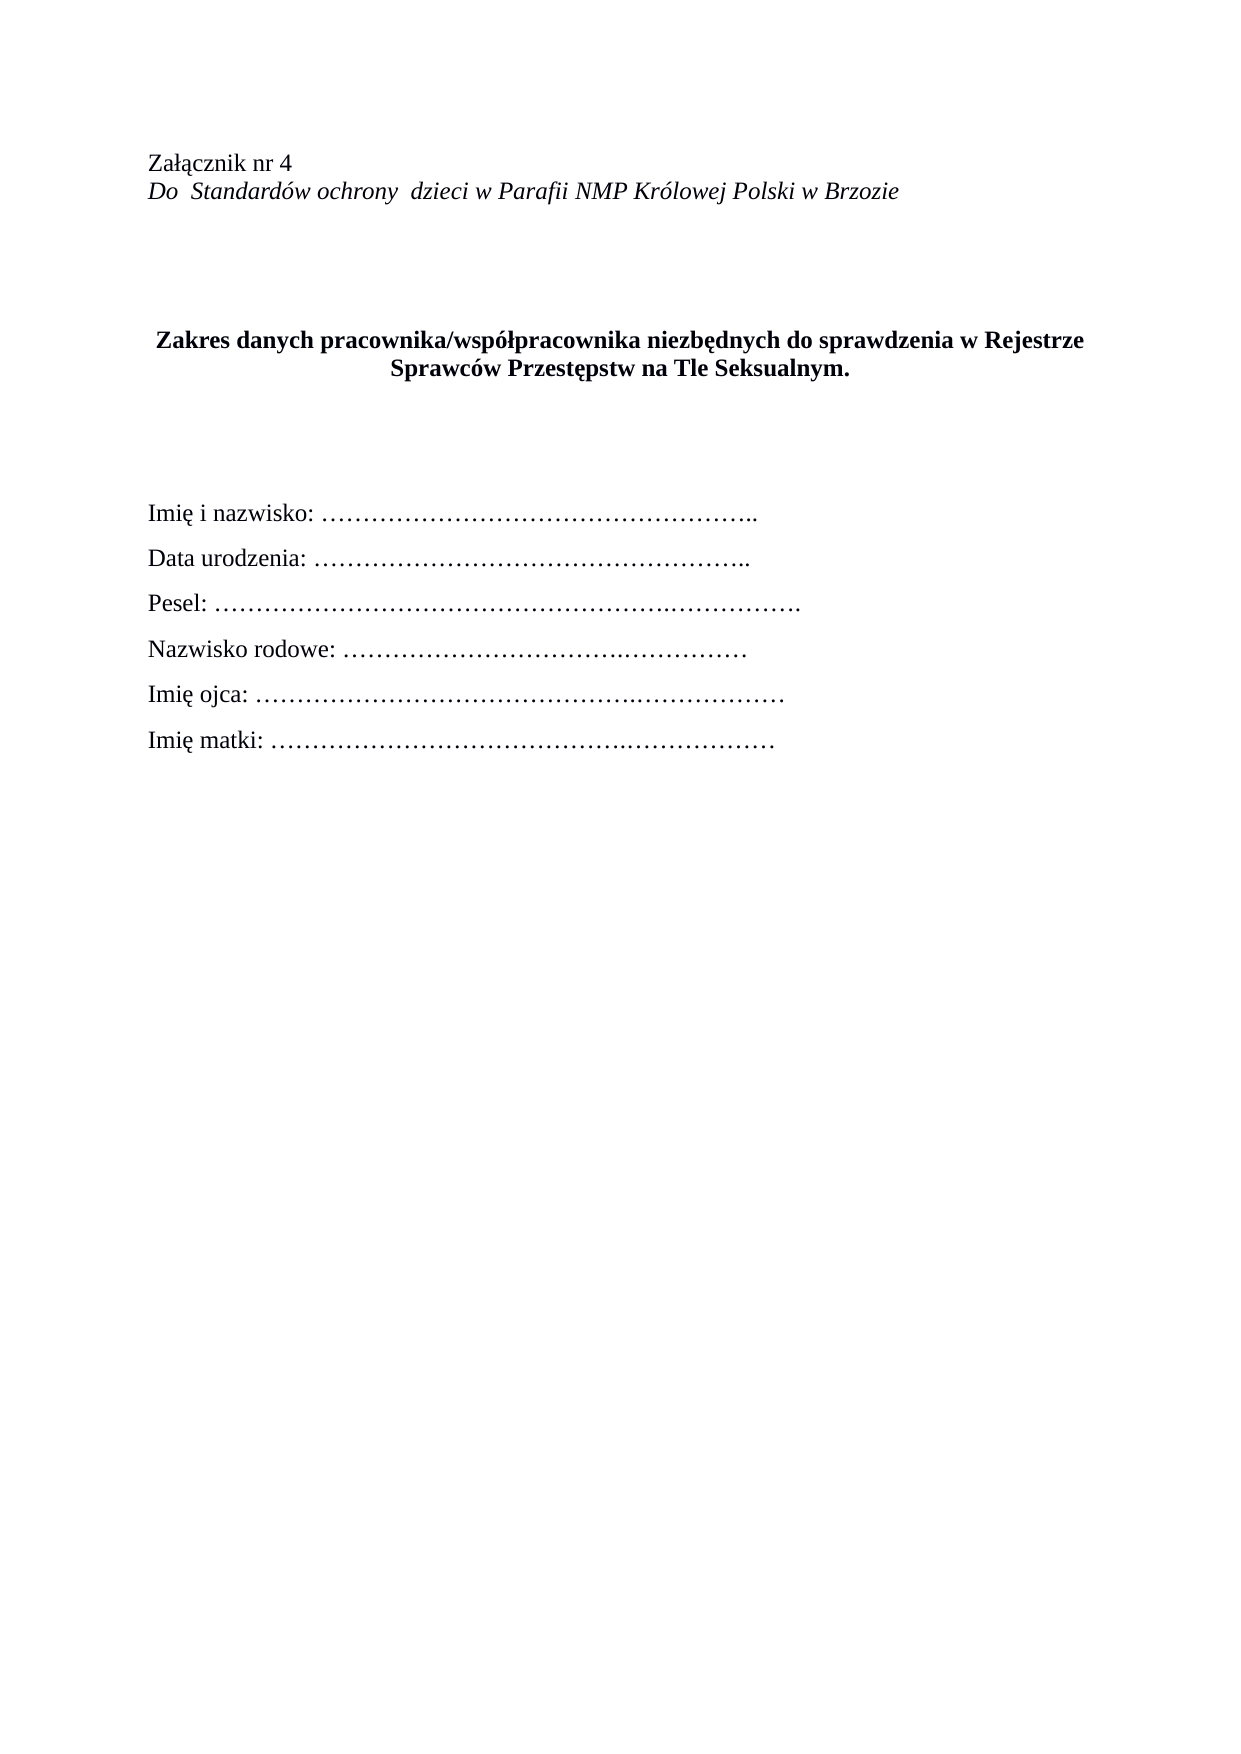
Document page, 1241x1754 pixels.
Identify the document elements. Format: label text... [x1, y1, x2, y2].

text Data urodzenia: …………………………………………….. [148, 543, 1093, 572]
text Załącznik nr 4 [148, 148, 1093, 176]
text Do Standardów ochrony dzieci w Parafii NMP Królowej Polski w Brzozie [148, 176, 1093, 205]
text Imię ojca: ……………………………………….……………… [148, 679, 1093, 708]
text Zakres danych pracownika/współpracownika niezbędnych do sprawdzenia w Rejestrze Sprawców Przestępstw na Tle Seksualnym. [148, 325, 1093, 382]
text Pesel: ……………………………………………….……………. [148, 588, 1093, 617]
text Nazwisko rodowe: …………………………….…………… [148, 634, 1093, 663]
text Imię i nazwisko: …………………………………………….. [148, 498, 1093, 526]
text Imię matki: …………………………………….……………… [148, 725, 1093, 753]
